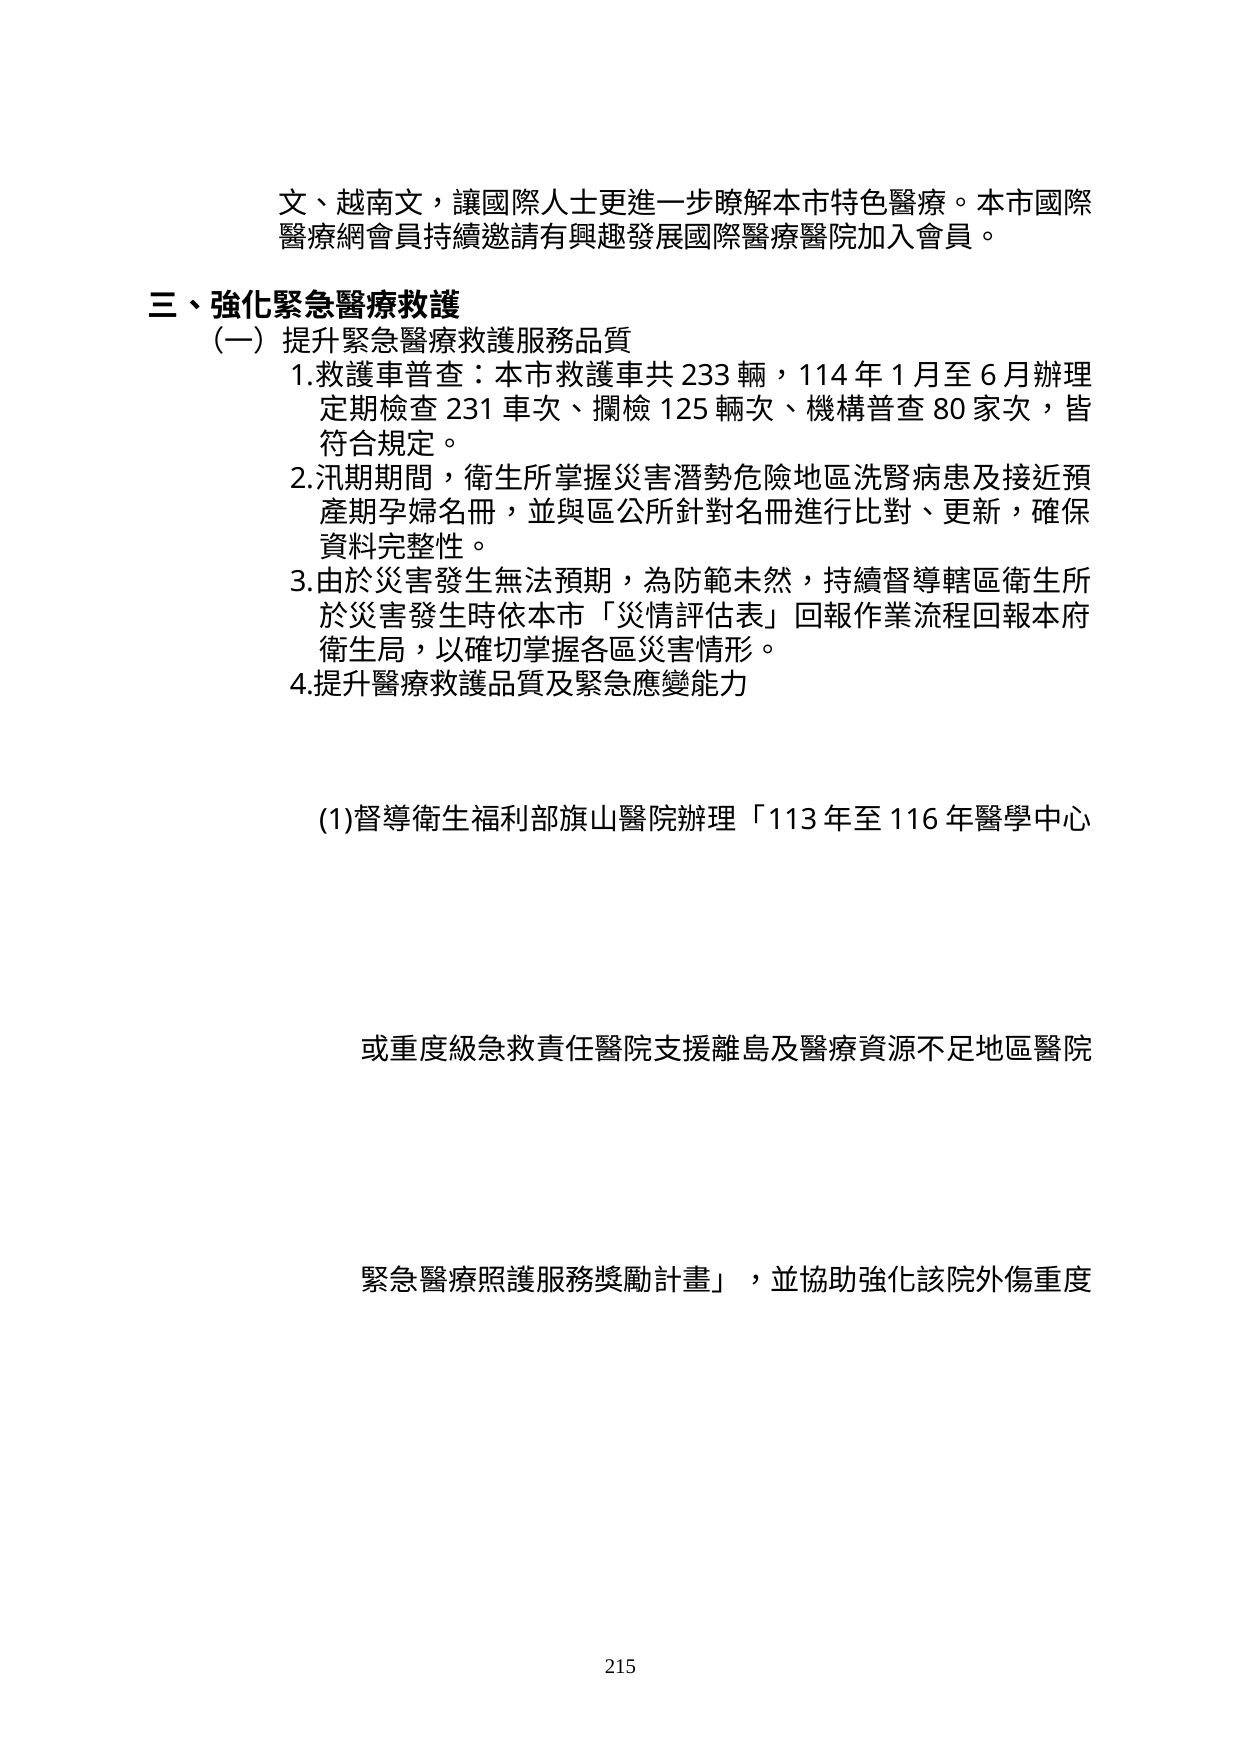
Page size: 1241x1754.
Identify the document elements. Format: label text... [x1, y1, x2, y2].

text (1)督導衛生福利部旗山醫院辦理「113年至116年醫學中心或重度級急救責任醫院支援離島及醫療資源不足地區醫院緊急醫療照護服務獎勵計畫」，並協助強化該院外傷重度 [319, 702, 1092, 1393]
text 4.提升醫療救護品質及緊急應變能力 [289, 667, 1092, 702]
text 1.救護車普查：本市救護車共233輛，114年1月至6月辦理定期檢查231車次、攔檢125輛次、機構普查80家次，皆符合規定。 [289, 358, 1092, 461]
text 文、越南文，讓國際人士更進一步瞭解本市特色醫療。本市國際醫療網會員持續邀請有興趣發展國際醫療醫院加入會員。 [191, 186, 1092, 255]
text 3.由於災害發生無法預期，為防範未然，持續督導轄區衛生所於災害發生時依本市「災情評估表」回報作業流程回報本府衛生局，以確切掌握各區災害情形。 [289, 564, 1092, 667]
text 三、強化緊急醫療救護 [148, 289, 1092, 323]
text （一）提升緊急醫療救護服務品質 [195, 323, 1092, 358]
text 2.汛期期間，衛生所掌握災害潛勢危險地區洗腎病患及接近預產期孕婦名冊，並與區公所針對名冊進行比對、更新，確保資料完整性。 [289, 461, 1092, 564]
